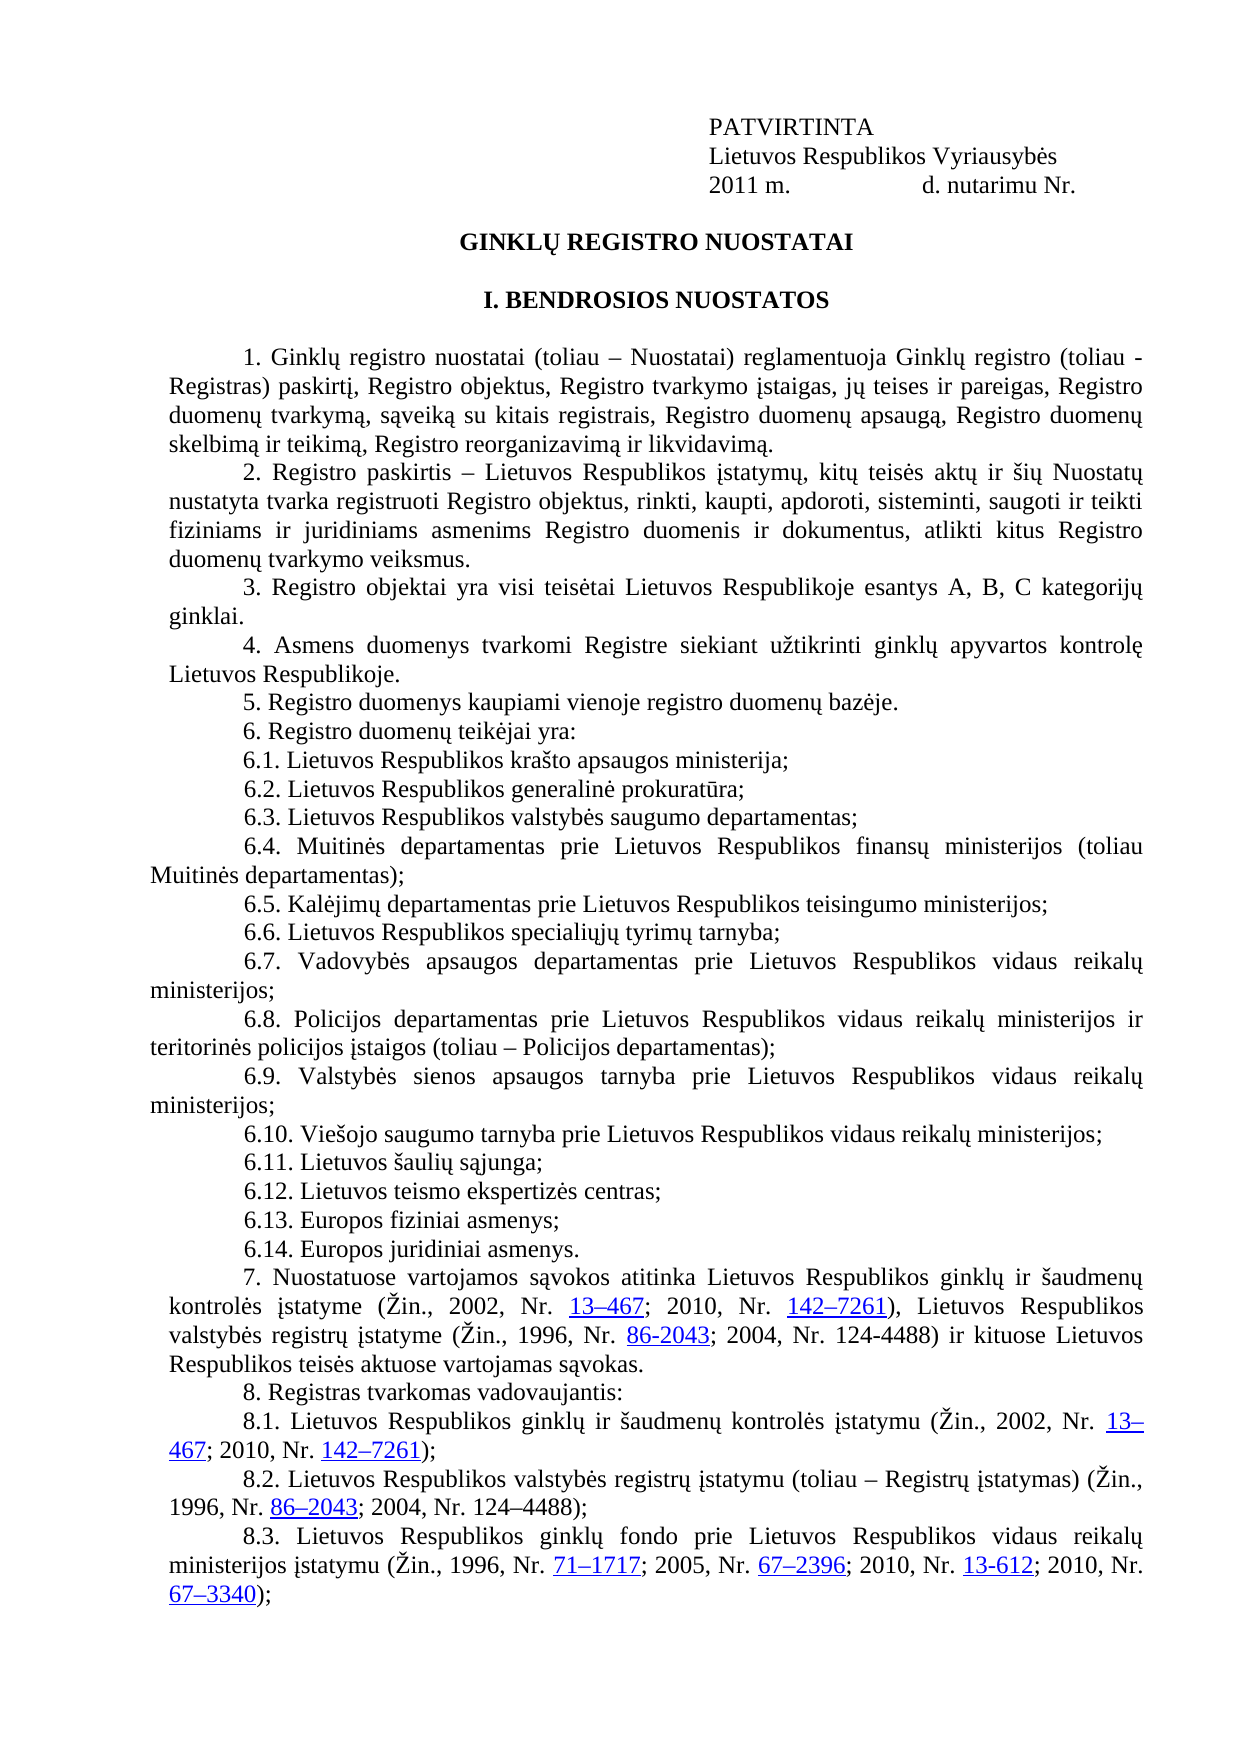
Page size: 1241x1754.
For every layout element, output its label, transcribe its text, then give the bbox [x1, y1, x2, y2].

text 8.1. Lietuvos Respublikos ginklų ir šaudmenų kontrolės įstatymu (Žin., 2002, Nr. 13–467; 2010, Nr. 142–7261); [169, 1406, 1144, 1464]
text I. BENDROSIOS NUOSTATOS [169, 285, 1144, 314]
text 6.9. Valstybės sienos apsaugos tarnyba prie Lietuvos Respublikos vidaus reikalų ministerijos; [150, 1061, 1144, 1119]
text 6.3. Lietuvos Respublikos valstybės saugumo departamentas; [169, 802, 1144, 831]
text 6.12. Lietuvos teismo ekspertizės centras; [169, 1176, 1144, 1205]
text 6.2. Lietuvos Respublikos generalinė prokuratūra; [169, 774, 1144, 802]
text 8. Registras tvarkomas vadovaujantis: [169, 1377, 1144, 1406]
text 6.1. Lietuvos Respublikos krašto apsaugos ministerija; [169, 745, 1144, 774]
text 6.8. Policijos departamentas prie Lietuvos Respublikos vidaus reikalų ministerijos ir teritorinės policijos įstaigos (toliau – Policijos departamentas); [150, 1004, 1144, 1061]
text 4. Asmens duomenys tvarkomi Registre siekiant užtikrinti ginklų apyvartos kontrolę Lietuvos Respublikoje. [169, 630, 1144, 687]
text PATVIRTINTA [574, 112, 1144, 141]
text 6.11. Lietuvos šaulių sąjunga; [150, 1147, 1144, 1176]
text 6.4. Muitinės departamentas prie Lietuvos Respublikos finansų ministerijos (toliau Muitinės departamentas); [150, 831, 1144, 889]
text GINKLŲ REGISTRO NUOSTATAI [169, 227, 1144, 256]
text 6.7. Vadovybės apsaugos departamentas prie Lietuvos Respublikos vidaus reikalų ministerijos; [150, 946, 1144, 1004]
text 5. Registro duomenys kaupiami vienoje registro duomenų bazėje. [169, 687, 1144, 716]
text 3. Registro objektai yra visi teisėtai Lietuvos Respublikoje esantys A, B, C kategorijų ginklai. [169, 572, 1144, 630]
text Lietuvos Respublikos Vyriausybės [709, 141, 1144, 170]
text 8.3. Lietuvos Respublikos ginklų fondo prie Lietuvos Respublikos vidaus reikalų ministerijos įstatymu (Žin., 1996, Nr. 71–1717; 2005, Nr. 67–2396; 2010, Nr. 13-612; 2010, Nr. 67–3340); [169, 1521, 1144, 1607]
text 6.13. Europos fiziniai asmenys; [169, 1205, 1144, 1234]
text 2011 m. d. nutarimu Nr. [709, 170, 1144, 199]
text 8.2. Lietuvos Respublikos valstybės registrų įstatymu (toliau – Registrų įstatymas) (Žin., 1996, Nr. 86–2043; 2004, Nr. 124–4488); [169, 1464, 1144, 1521]
text 7. Nuostatuose vartojamos sąvokos atitinka Lietuvos Respublikos ginklų ir šaudmenų kontrolės įstatyme (Žin., 2002, Nr. 13–467; 2010, Nr. 142–7261), Lietuvos Respublikos valstybės registrų įstatyme (Žin., 1996, Nr. 86-2043; 2004, Nr. 124-4488) ir kituose Lietuvos Respublikos teisės aktuose vartojamas sąvokas. [169, 1262, 1144, 1377]
text 1. Ginklų registro nuostatai (toliau – Nuostatai) reglamentuoja Ginklų registro (toliau - Registras) paskirtį, Registro objektus, Registro tvarkymo įstaigas, jų teises ir pareigas, Registro duomenų tvarkymą, sąveiką su kitais registrais, Registro duomenų apsaugą, Registro duomenų skelbimą ir teikimą, Registro reorganizavimą ir likvidavimą. [169, 342, 1144, 457]
text 6. Registro duomenų teikėjai yra: [169, 716, 1144, 745]
text 6.10. Viešojo saugumo tarnyba prie Lietuvos Respublikos vidaus reikalų ministerijos; [150, 1119, 1144, 1147]
text 6.6. Lietuvos Respublikos specialiųjų tyrimų tarnyba; [150, 917, 1144, 946]
text 6.5. Kalėjimų departamentas prie Lietuvos Respublikos teisingumo ministerijos; [150, 889, 1144, 917]
text 6.14. Europos juridiniai asmenys. [169, 1234, 1144, 1262]
text 2. Registro paskirtis – Lietuvos Respublikos įstatymų, kitų teisės aktų ir šių Nuostatų nustatyta tvarka registruoti Registro objektus, rinkti, kaupti, apdoroti, sisteminti, saugoti ir teikti fiziniams ir juridiniams asmenims Registro duomenis ir dokumentus, atlikti kitus Registro duomenų tvarkymo veiksmus. [169, 457, 1144, 572]
